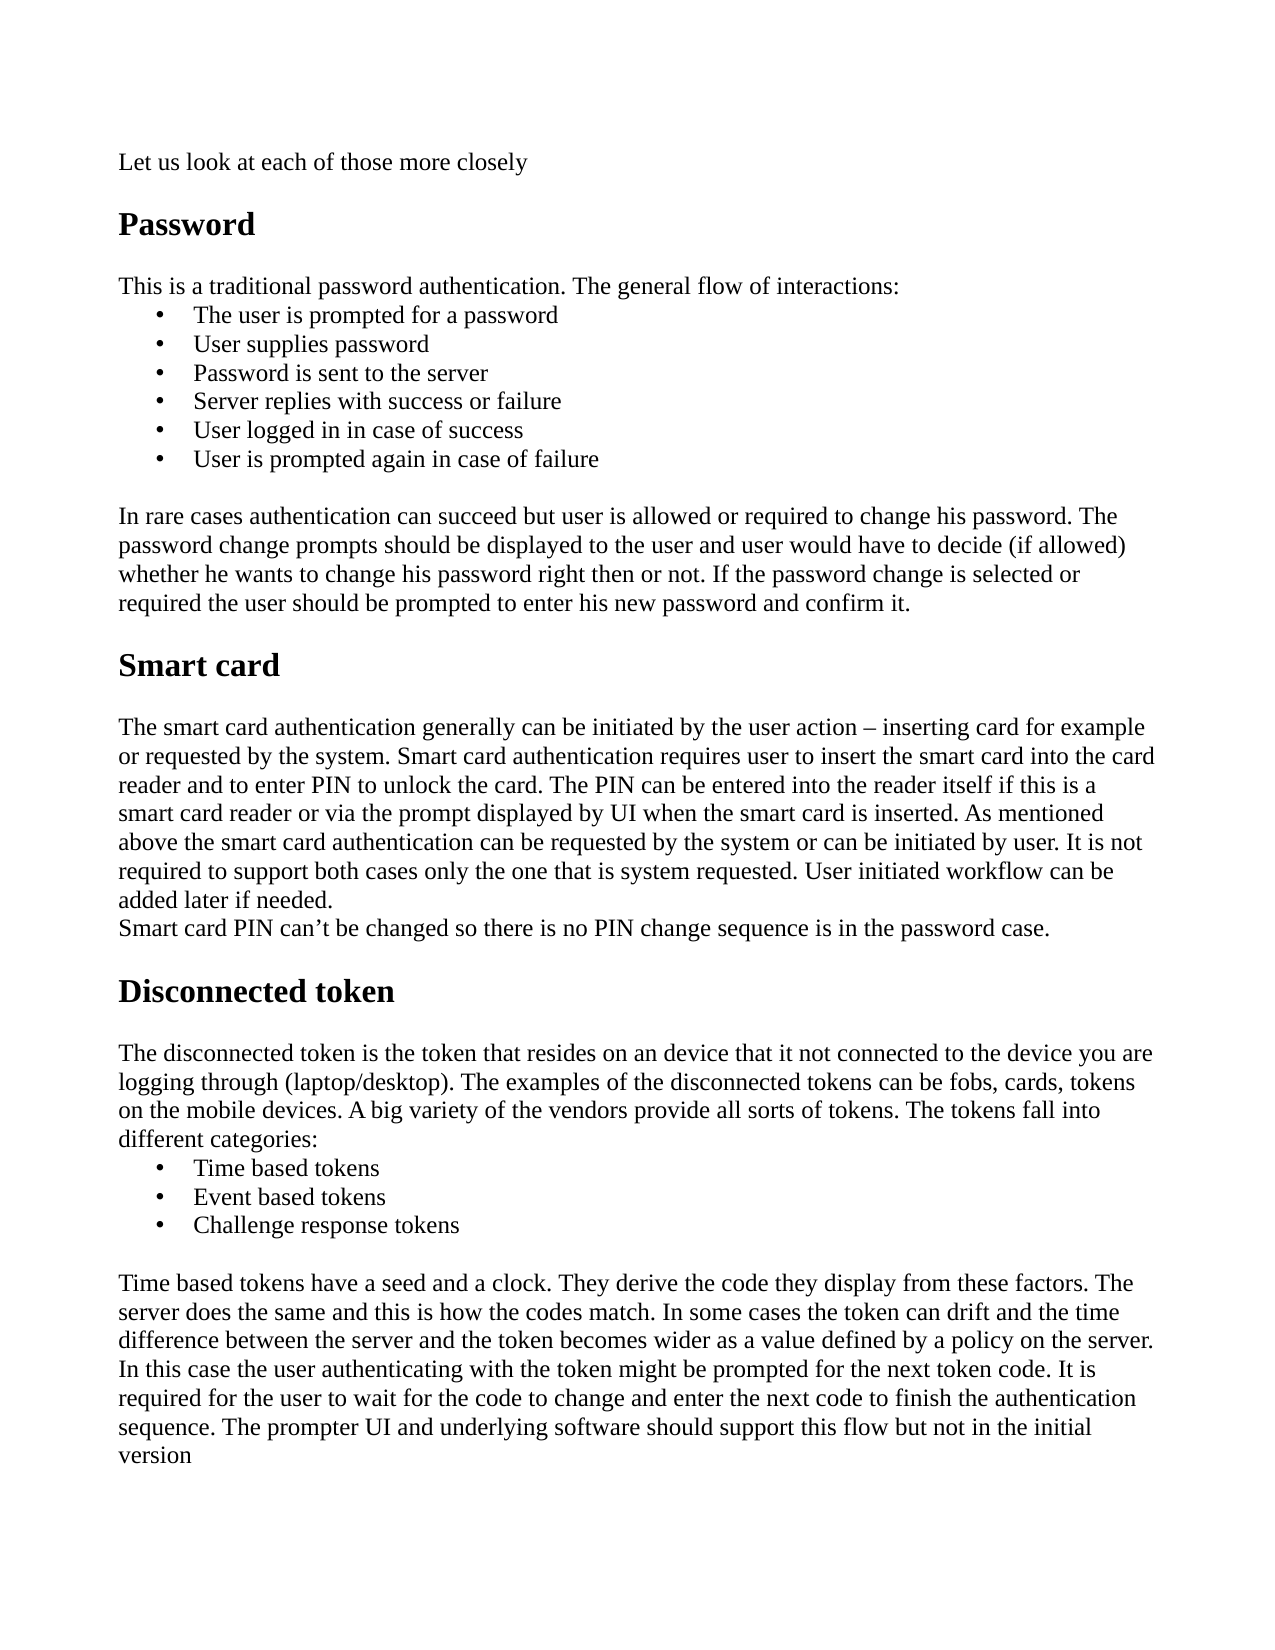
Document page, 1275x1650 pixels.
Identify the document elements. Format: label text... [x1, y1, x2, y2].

list Time based tokens [156, 1153, 1157, 1182]
list User is prompted again in case of failure [156, 444, 1157, 473]
text Let us look at each of those more closely [118, 147, 1157, 176]
list Password is sent to the server [156, 358, 1157, 386]
text Disconnected token [118, 971, 1157, 1009]
list User supplies password [156, 329, 1157, 358]
text The disconnected token is the token that resides on an device that it not connected to the device you are logging through (laptop/desktop). The examples of the disconnected tokens can be fobs, cards, tokens on the mobile devices. A big variety of the vendors provide all sorts of tokens. The tokens fall into different categories: [118, 1038, 1157, 1153]
text In rare cases authentication can succeed but user is allowed or required to change his password. The password change prompts should be displayed to the user and user would have to decide (if allowed) whether he wants to change his password right then or not. If the password change is selected or required the user should be prompted to enter his new password and confirm it. [118, 501, 1157, 616]
list Challenge response tokens [156, 1211, 1157, 1239]
list Server replies with success or failure [156, 386, 1157, 415]
text Smart card [118, 645, 1157, 683]
list User logged in in case of success [156, 415, 1157, 444]
text Time based tokens have a seed and a clock. They derive the code they display from these factors. The server does the same and this is how the codes match. In some cases the token can drift and the time difference between the server and the token becomes wider as a value defined by a policy on the server. In this case the user authenticating with the token might be prompted for the next token code. It is required for the user to wait for the code to change and enter the next code to finish the authentication sequence. The prompter UI and underlying software should support this flow but not in the initial version [118, 1268, 1157, 1469]
text Smart card PIN can’t be changed so there is no PIN change sequence is in the password case. [118, 913, 1157, 942]
text The smart card authentication generally can be initiated by the user action – inserting card for example or requested by the system. Smart card authentication requires user to insert the smart card into the card reader and to enter PIN to unlock the card. The PIN can be entered into the reader itself if this is a smart card reader or via the prompt displayed by UI when the smart card is inserted. As mentioned above the smart card authentication can be requested by the system or can be initiated by user. It is not required to support both cases only the one that is system requested. User initiated workflow can be added later if needed. [118, 712, 1157, 913]
text Password [118, 204, 1157, 243]
list Event based tokens [156, 1182, 1157, 1211]
text This is a traditional password authentication. The general flow of interactions: [118, 271, 1157, 300]
list The user is prompted for a password [156, 300, 1157, 329]
